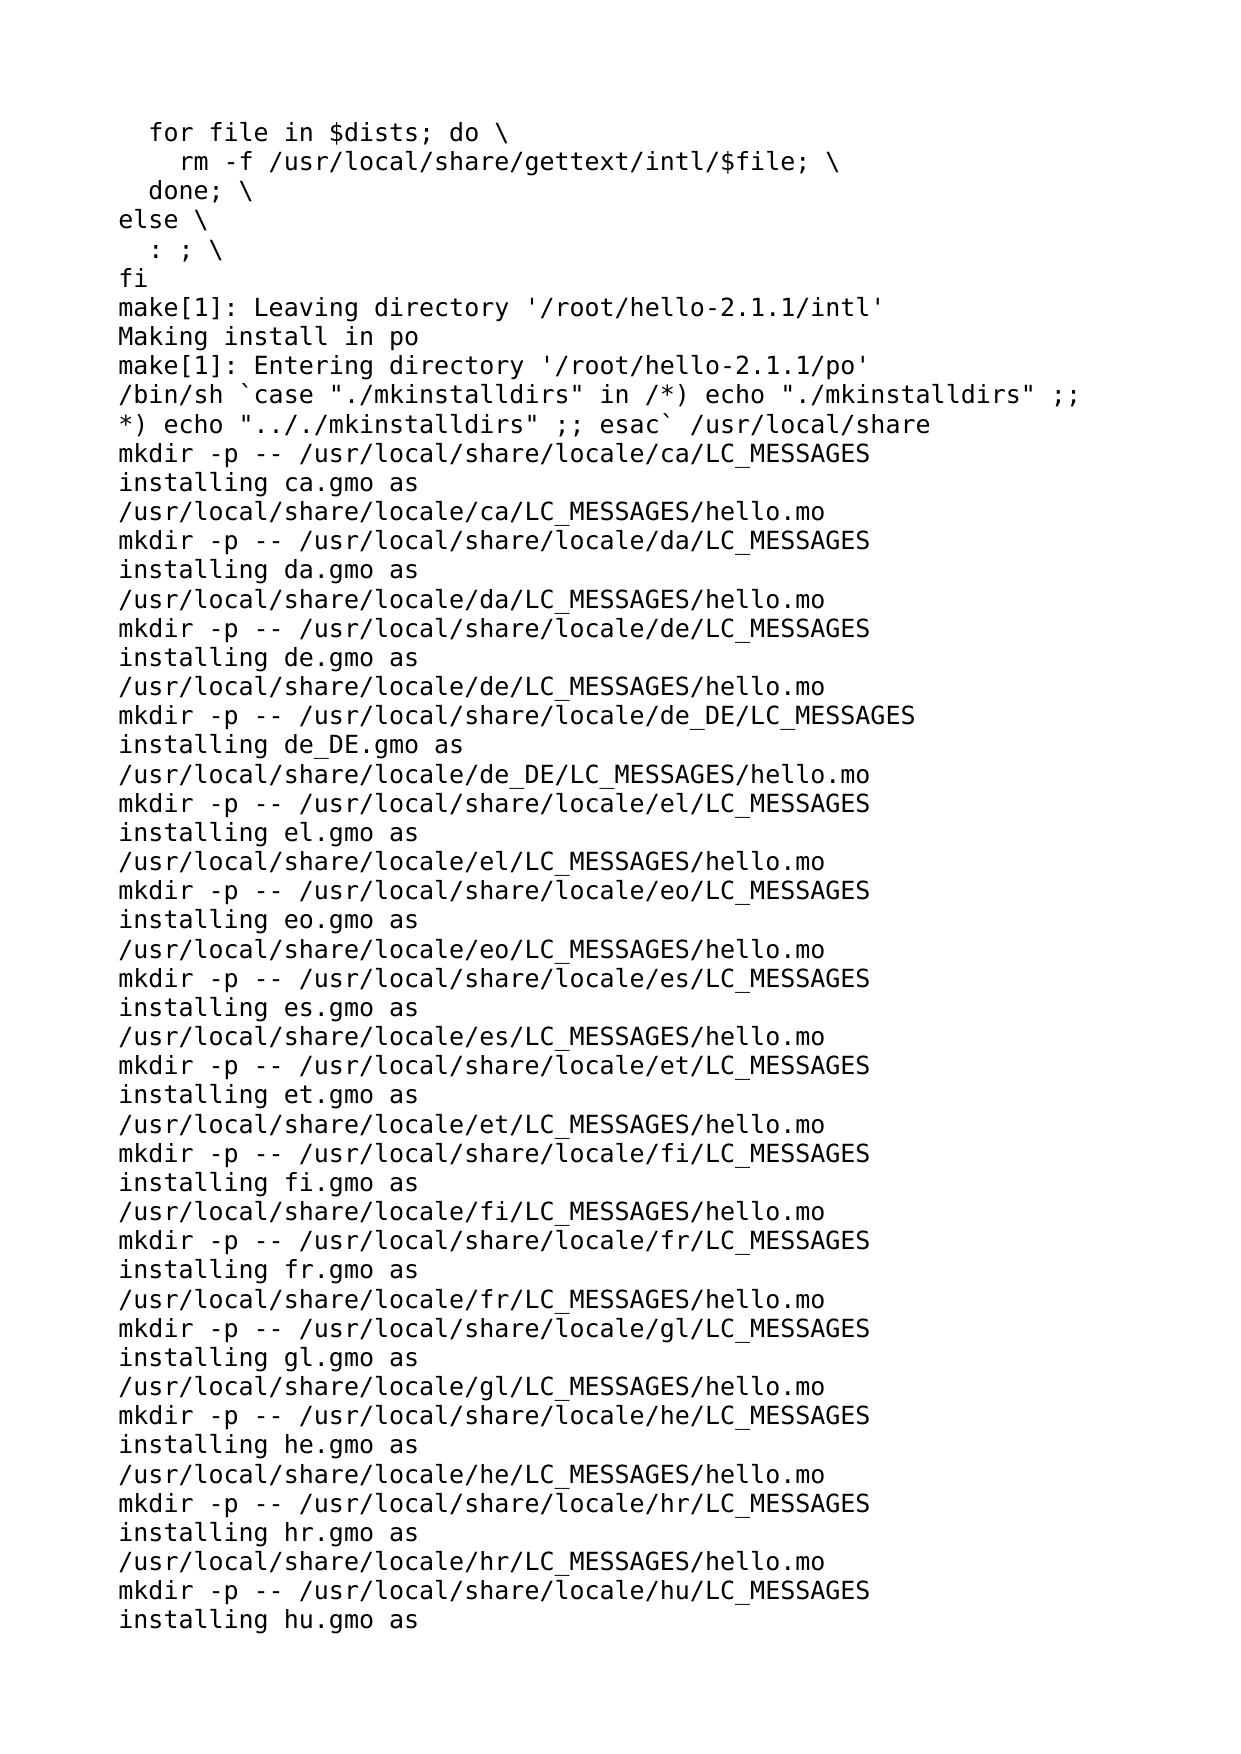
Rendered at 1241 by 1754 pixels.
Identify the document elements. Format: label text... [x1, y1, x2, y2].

text for file in $dists; do \ rm -f /usr/local/share/gettext/intl/$file; \ done; \ else \ : ; \ fi make[1]: Leaving directory '/root/hello-2.1.1/intl' Making install in po make[1]: Entering directory '/root/hello-2.1.1/po' /bin/sh `case "./mkinstalldirs" in /*) echo "./mkinstalldirs" ;; *) echo ".././mkinstalldirs" ;; esac` /usr/local/share mkdir -p -- /usr/local/share/locale/ca/LC_MESSAGES installing ca.gmo as /usr/local/share/locale/ca/LC_MESSAGES/hello.mo mkdir -p -- /usr/local/share/locale/da/LC_MESSAGES installing da.gmo as /usr/local/share/locale/da/LC_MESSAGES/hello.mo mkdir -p -- /usr/local/share/locale/de/LC_MESSAGES installing de.gmo as /usr/local/share/locale/de/LC_MESSAGES/hello.mo mkdir -p -- /usr/local/share/locale/de_DE/LC_MESSAGES installing de_DE.gmo as /usr/local/share/locale/de_DE/LC_MESSAGES/hello.mo mkdir -p -- /usr/local/share/locale/el/LC_MESSAGES installing el.gmo as /usr/local/share/locale/el/LC_MESSAGES/hello.mo mkdir -p -- /usr/local/share/locale/eo/LC_MESSAGES installing eo.gmo as /usr/local/share/locale/eo/LC_MESSAGES/hello.mo mkdir -p -- /usr/local/share/locale/es/LC_MESSAGES installing es.gmo as /usr/local/share/locale/es/LC_MESSAGES/hello.mo mkdir -p -- /usr/local/share/locale/et/LC_MESSAGES installing et.gmo as /usr/local/share/locale/et/LC_MESSAGES/hello.mo mkdir -p -- /usr/local/share/locale/fi/LC_MESSAGES installing fi.gmo as /usr/local/share/locale/fi/LC_MESSAGES/hello.mo mkdir -p -- /usr/local/share/locale/fr/LC_MESSAGES installing fr.gmo as /usr/local/share/locale/fr/LC_MESSAGES/hello.mo mkdir -p -- /usr/local/share/locale/gl/LC_MESSAGES installing gl.gmo as /usr/local/share/locale/gl/LC_MESSAGES/hello.mo mkdir -p -- /usr/local/share/locale/he/LC_MESSAGES installing he.gmo as /usr/local/share/locale/he/LC_MESSAGES/hello.mo mkdir -p -- /usr/local/share/locale/hr/LC_MESSAGES installing hr.gmo as /usr/local/share/locale/hr/LC_MESSAGES/hello.mo mkdir -p -- /usr/local/share/locale/hu/LC_MESSAGES installing hu.gmo as [118, 118, 1122, 1635]
